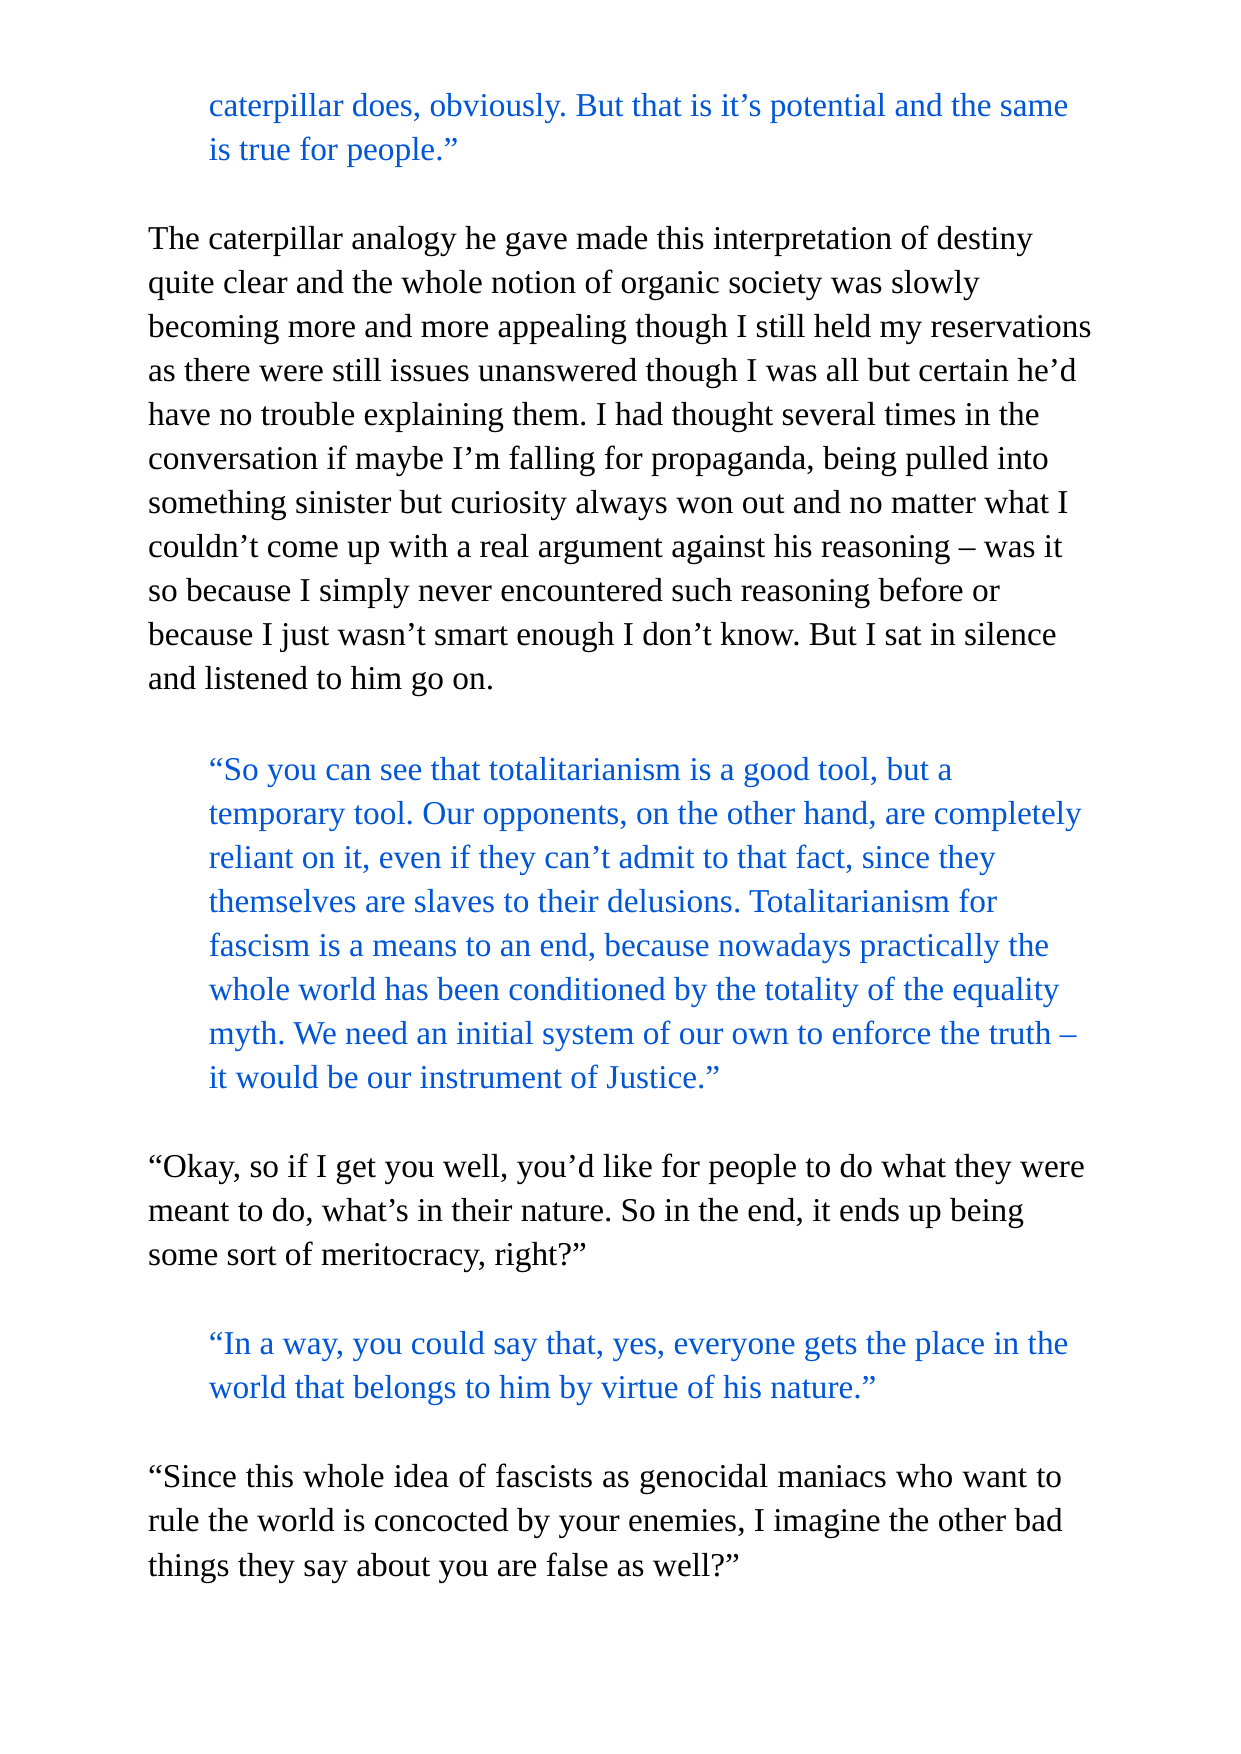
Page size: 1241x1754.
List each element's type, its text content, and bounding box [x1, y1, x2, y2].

text “Okay, so if I get you well, you’d like for people to do what they were meant to do, what’s in their nature. So in the end, it ends up being some sort of meritocracy, right?” [148, 1146, 1093, 1273]
text “Since this whole idea of fascists as genocidal maniacs who want to rule the world is concocted by your enemies, I imagine the other bad things they say about you are false as well?” [148, 1456, 1063, 1583]
text The caterpillar analogy he gave made this interpretation of destiny quite clear and the whole notion of organic society was slowly becoming more and more appealing though I still held my reservations as there were still issues unanswered though I was all but certain he’d have no trouble explaining them. I had thought several times in the conversation if maybe I’m falling for propaganda, being pulled into something sinister but curiosity always won out and no matter what I couldn’t come up with a real argument against his reasoning – was it so because I simply never encountered such reasoning before or because I just wasn’t smart enough I don’t know. But I sat in silence and listened to him go on. [148, 218, 1094, 697]
text “So you can see that totalitarianism is a good tool, but a temporary tool. Our opponents, on the other hand, are completely reliant on it, even if they can’t admit to that fact, since they themselves are slaves to their delusions. Totalitarianism for fascism is a means to an end, because nowadays practically the whole world has been conditioned by the totality of the equality myth. We need an initial system of our own to enforce the truth – it would be our instrument of Justice.” [208, 749, 1084, 1096]
text “In a way, you could say that, yes, everyone gets the place in the world that belongs to him by virtue of his nature.” [208, 1324, 1103, 1405]
text caterpillar does, obviously. But that is it’s potential and the same is true for people.” [208, 86, 1084, 167]
